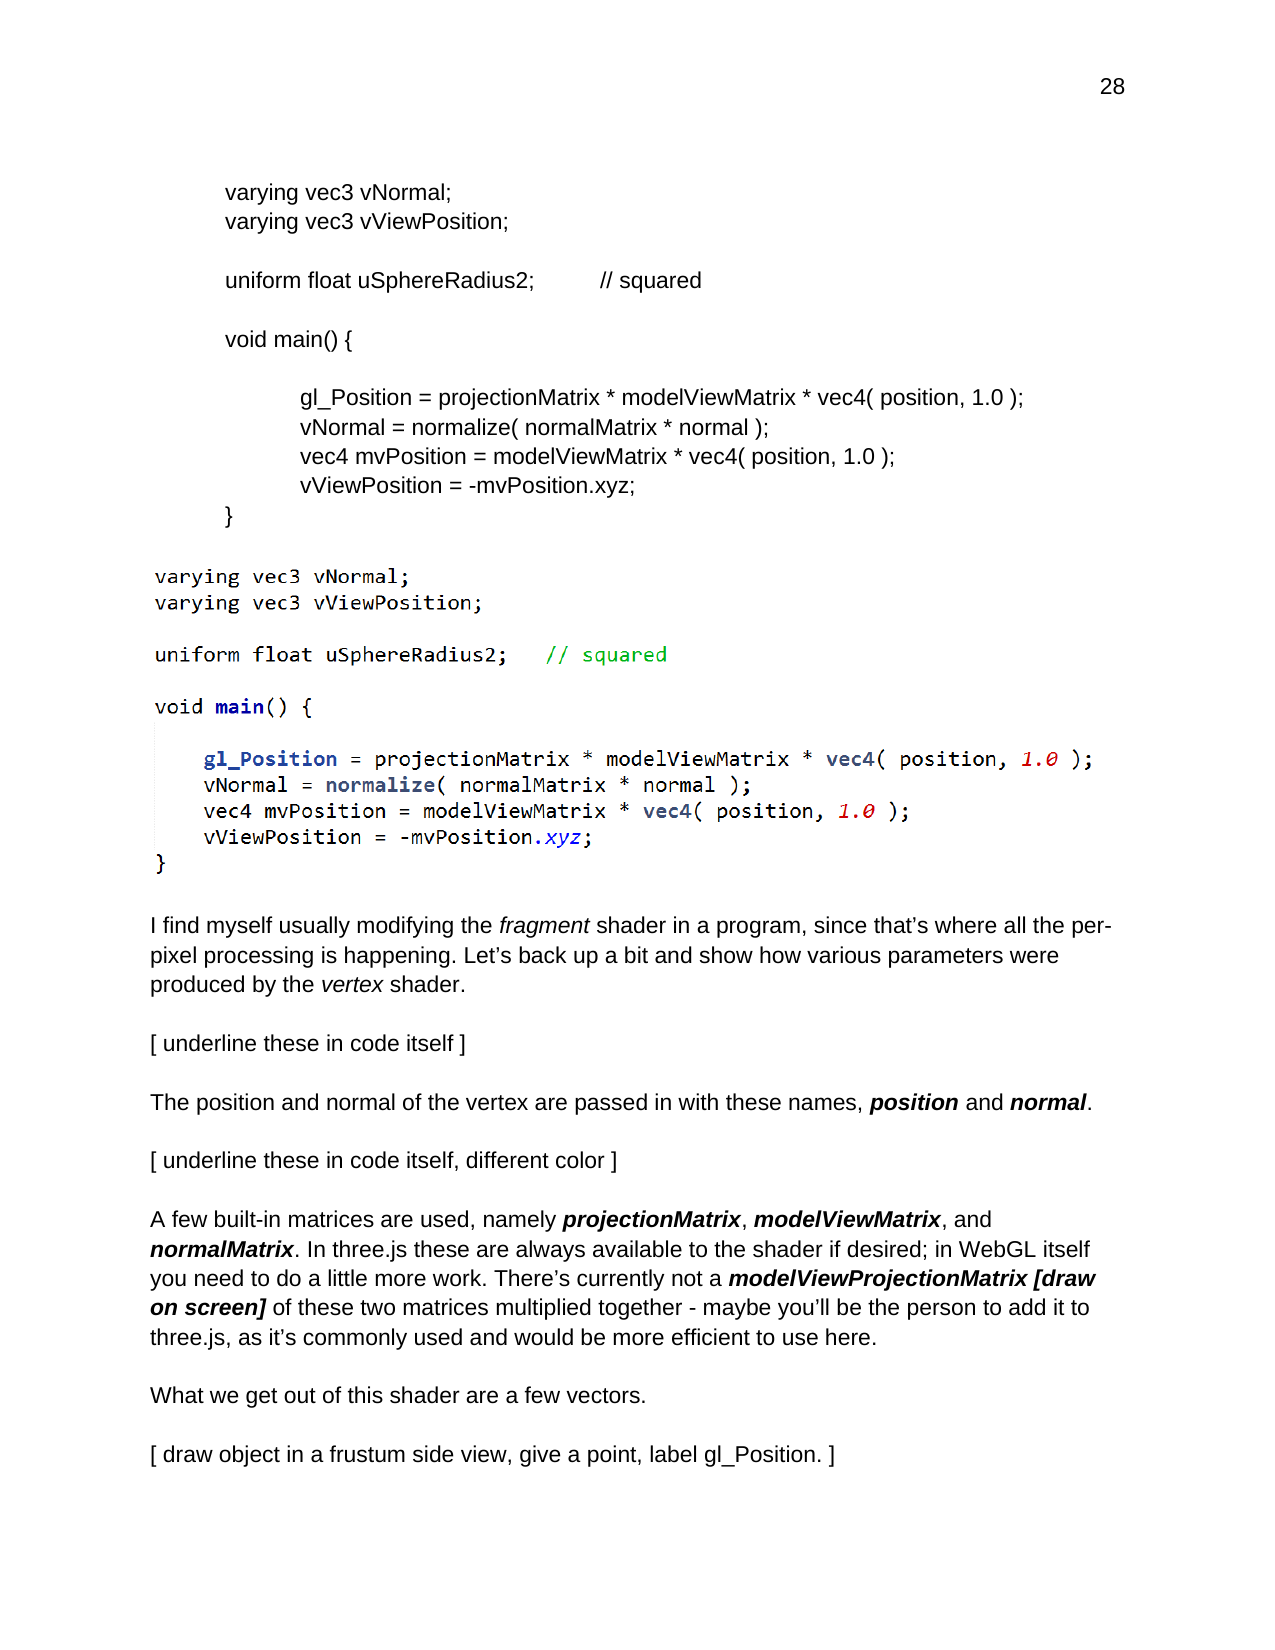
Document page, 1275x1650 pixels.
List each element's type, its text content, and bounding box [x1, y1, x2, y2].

text The position and normal of the vertex are passed in with these names, position and normal. [150, 1089, 1125, 1115]
text } [225, 502, 1125, 528]
text [ draw object in a frustum side view, give a point, label gl_Position. ] [150, 1442, 1125, 1467]
text A few built-in matrices are used, namely projectionMatrix, modelViewMatrix, and normalMatrix. In three.js these are always available to the shader if desired; in WebGL itself you need to do a little more work. There’s currently not a modelViewProjectionMatrix [draw on screen] of these two matrices multiplied together - maybe you’ll be the person to add it to three.js, as it’s commonly used and would be more efficient to use here. [150, 1207, 1125, 1350]
text [ underline these in code itself, different color ] [150, 1148, 1125, 1174]
text gl_Position = projectionMatrix * modelViewMatrix * vec4( position, 1.0 ); [225, 385, 1125, 411]
text [ underline these in code itself ] [150, 1031, 1125, 1056]
text uniform float uSphereRadius2; // squared [225, 267, 1125, 293]
text vViewPosition = -mvPosition.xyz; [225, 473, 1125, 499]
text varying vec3 vViewPosition; [225, 209, 1125, 234]
picture [150, 561, 1099, 880]
text vec4 mvPosition = modelViewMatrix * vec4( position, 1.0 ); [225, 444, 1125, 469]
text varying vec3 vNormal; [225, 179, 1125, 205]
text void main() { [225, 326, 1125, 352]
text I find myself usually modifying the fragment shader in a program, since that’s where all the per-pixel processing is happening. Let’s back up a bit and show how various parameters were produced by the vertex shader. [150, 913, 1125, 997]
text vNormal = normalize( normalMatrix * normal ); [225, 414, 1125, 440]
text What we get out of this shader are a few vectors. [150, 1383, 1125, 1409]
